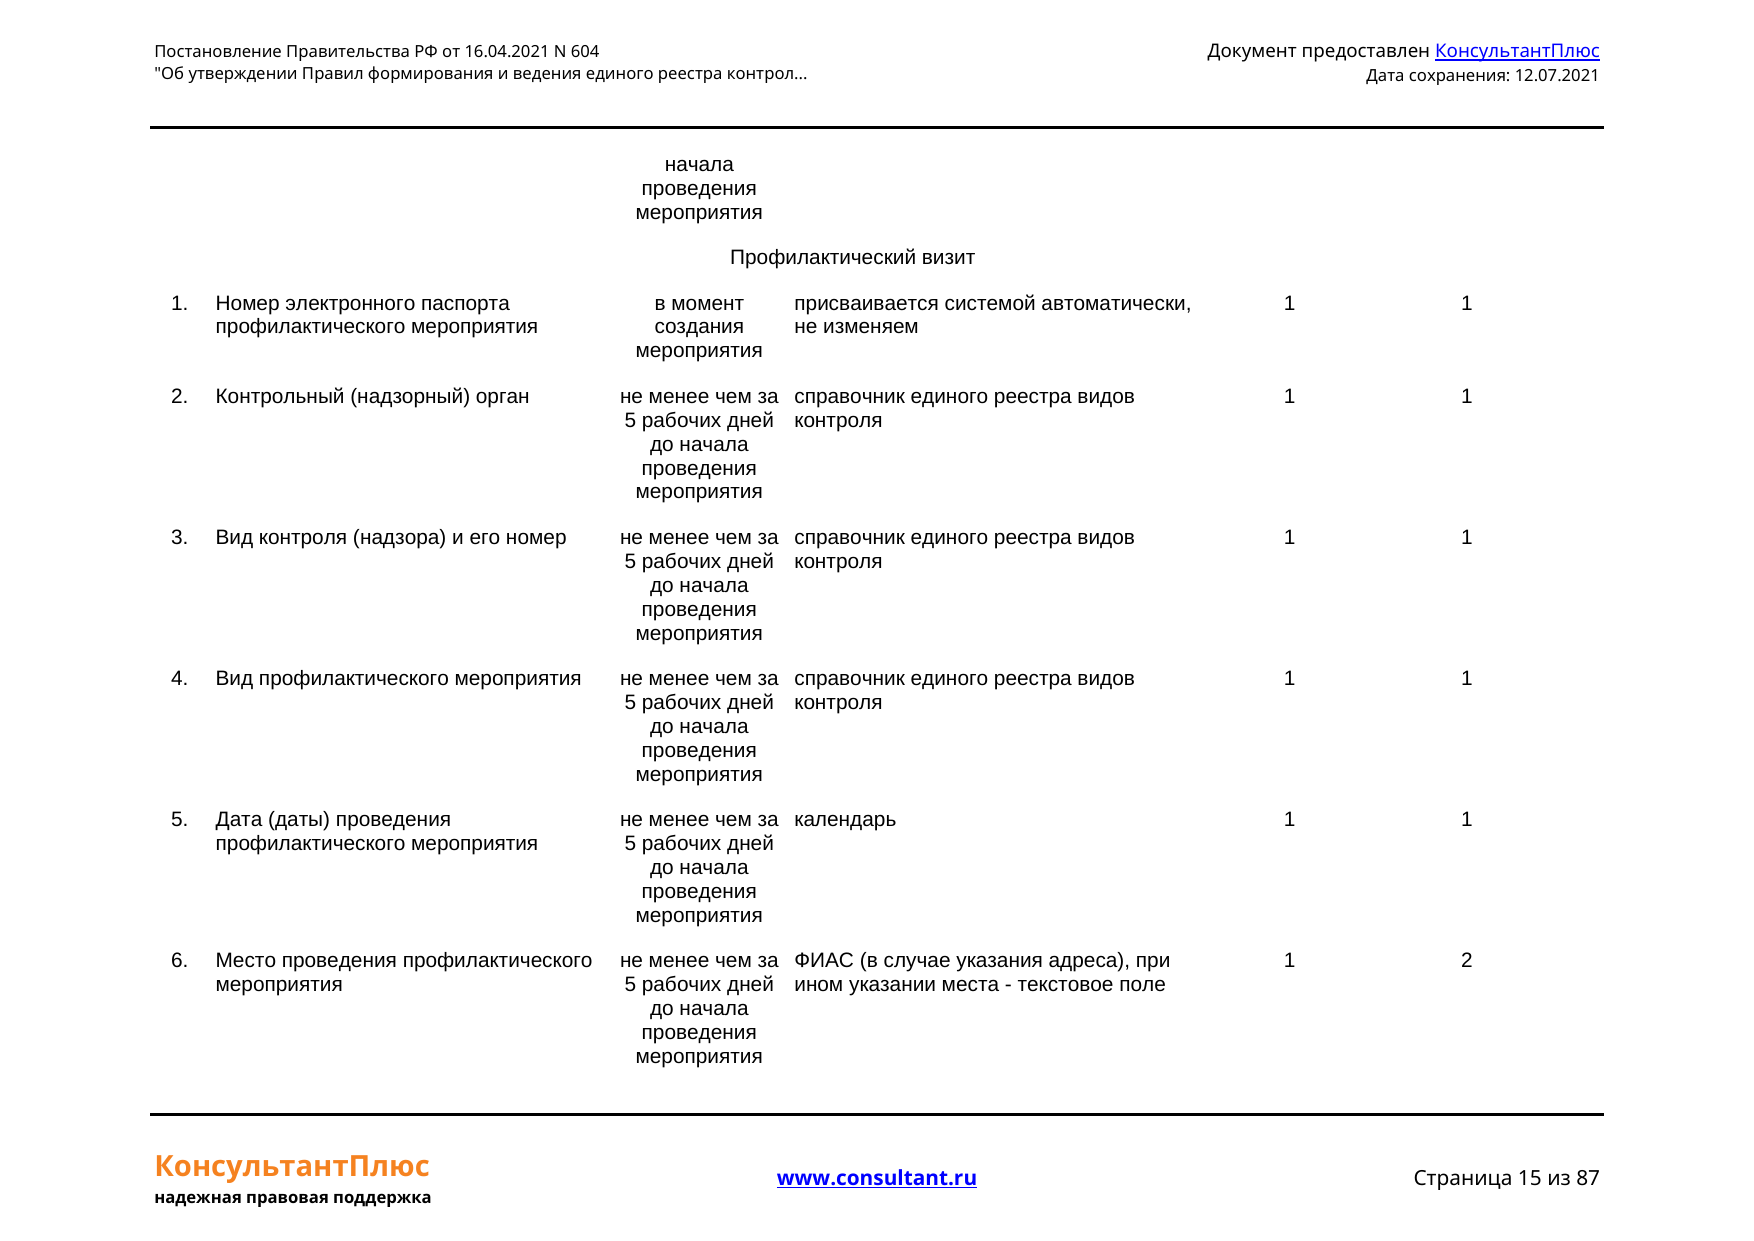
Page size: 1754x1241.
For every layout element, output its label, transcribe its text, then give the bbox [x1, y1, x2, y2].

table_cell не менее чем за 5 рабочих дней до начала проведения мероприятия [611, 514, 788, 655]
table_cell Номер электронного паспорта профилактического мероприятия [209, 280, 611, 373]
table_cell [150, 141, 209, 234]
table_cell [1378, 141, 1555, 234]
table_cell начала проведения мероприятия [611, 141, 788, 234]
table_cell 1 [1201, 280, 1378, 373]
table_cell 1 [1201, 796, 1378, 937]
table_cell не менее чем за 5 рабочих дней до начала проведения мероприятия [611, 796, 788, 937]
table_cell 6. [150, 937, 209, 1078]
table_cell Место проведения профилактического мероприятия [209, 937, 611, 1078]
table_cell Контрольный (надзорный) орган [209, 373, 611, 514]
table_cell не менее чем за 5 рабочих дней до начала проведения мероприятия [611, 937, 788, 1078]
table_cell 1 [1201, 514, 1378, 655]
table_cell Дата (даты) проведения профилактического мероприятия [209, 796, 611, 937]
table_cell 1 [1378, 373, 1555, 514]
table_cell 1. [150, 280, 209, 373]
table_cell справочник единого реестра видов контроля [788, 655, 1201, 796]
table_cell не менее чем за 5 рабочих дней до начала проведения мероприятия [611, 655, 788, 796]
table_cell календарь [788, 796, 1201, 937]
table_cell присваивается системой автоматически, не изменяем [788, 280, 1201, 373]
table_cell 1 [1378, 280, 1555, 373]
table_cell 1 [1201, 373, 1378, 514]
table_cell [209, 141, 611, 234]
table_cell 1 [1378, 796, 1555, 937]
table_cell справочник единого реестра видов контроля [788, 373, 1201, 514]
table_cell 2. [150, 373, 209, 514]
table_cell 1 [1378, 655, 1555, 796]
table_cell 2 [1378, 937, 1555, 1078]
table_cell 4. [150, 655, 209, 796]
table_cell 3. [150, 514, 209, 655]
table_cell 1 [1201, 937, 1378, 1078]
table_cell Вид контроля (надзора) и его номер [209, 514, 611, 655]
table_cell [788, 141, 1201, 234]
table_cell Вид профилактического мероприятия [209, 655, 611, 796]
table_cell Профилактический визит [150, 235, 1555, 280]
table_cell ФИАС (в случае указания адреса), при ином указании места - текстовое поле [788, 937, 1201, 1078]
table_cell [1201, 141, 1378, 234]
table_cell в момент создания мероприятия [611, 280, 788, 373]
table_cell не менее чем за 5 рабочих дней до начала проведения мероприятия [611, 373, 788, 514]
table_cell 1 [1201, 655, 1378, 796]
table_cell справочник единого реестра видов контроля [788, 514, 1201, 655]
table_cell 1 [1378, 514, 1555, 655]
table_cell 5. [150, 796, 209, 937]
